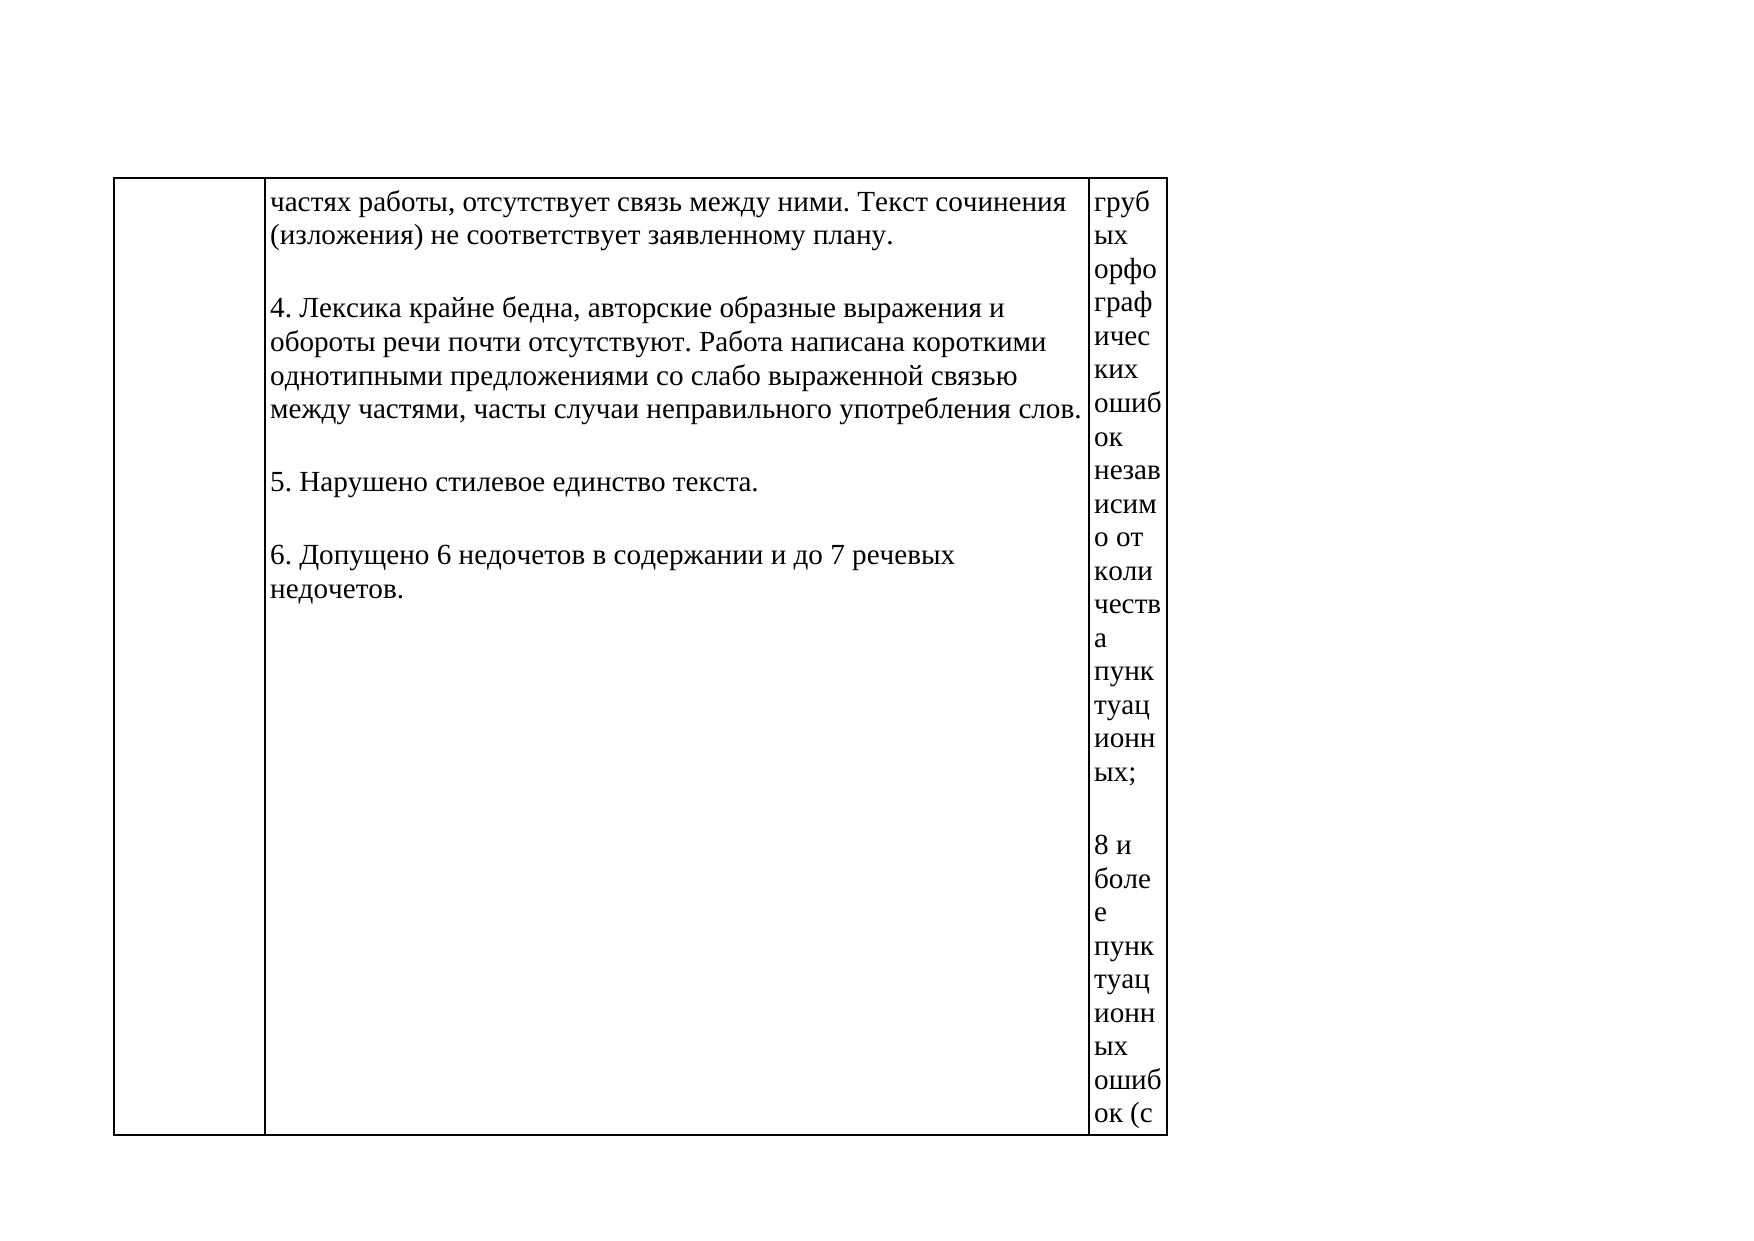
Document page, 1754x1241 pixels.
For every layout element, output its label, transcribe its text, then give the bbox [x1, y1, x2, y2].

table_cell [115, 179, 264, 1134]
table_cell грубых орфографических ошибок независимо от количества пунктуационных; 8 и более пунктуационных ошибок (с [1090, 179, 1166, 1134]
table_cell частях работы, отсутствует связь между ними. Текст сочинения (изложения) не соответствует заявленному плану. 4. Лексика крайне бедна, авторские образные выражения и обороты речи почти отсутствуют. Работа написана короткими однотипными предложениями со слабо выраженной связью между частями, часты случаи неправильного употребления слов. 5. Нарушено стилевое единство текста. 6. Допущено 6 недочетов в содержании и до 7 речевых недочетов. [266, 179, 1088, 1134]
